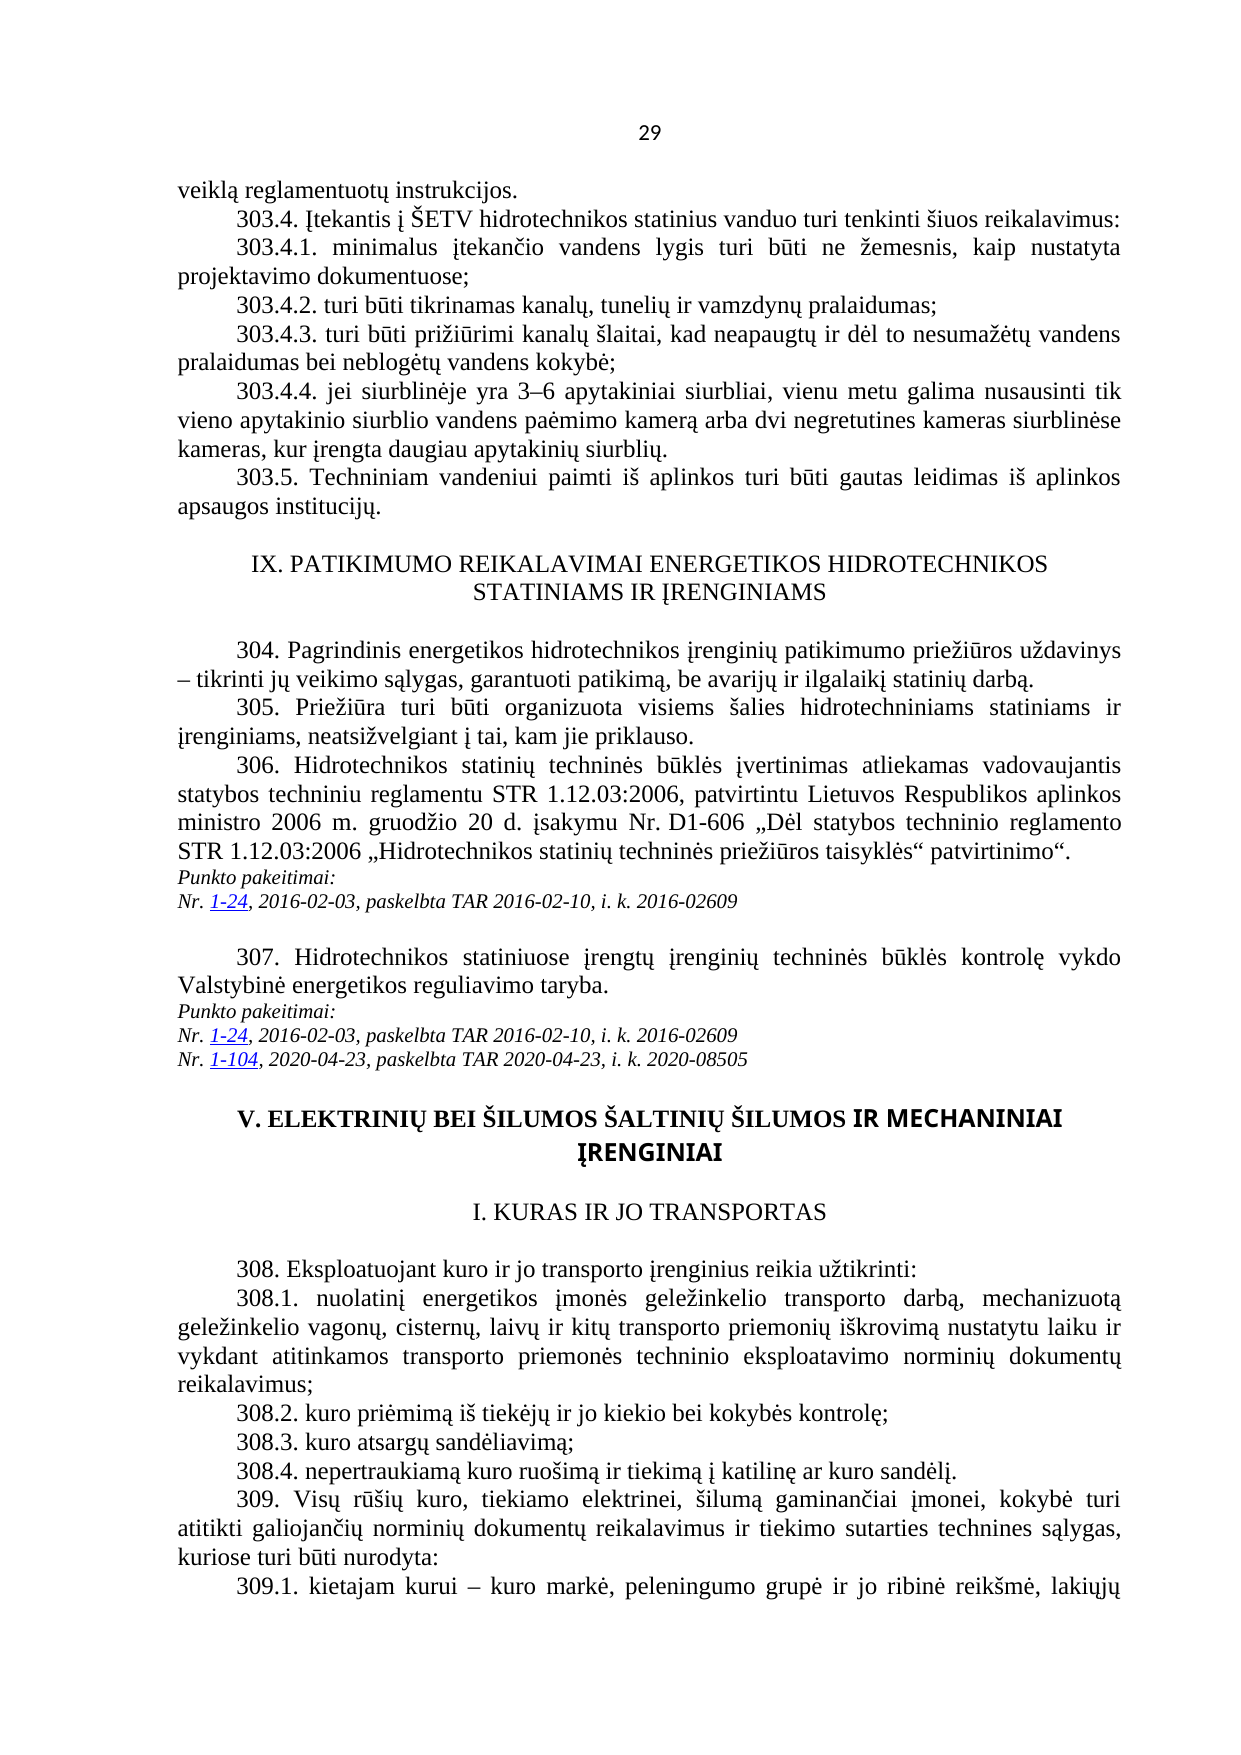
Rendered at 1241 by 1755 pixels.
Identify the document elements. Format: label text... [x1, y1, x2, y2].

text I. KURAS IR JO TRANSPORTAS [177, 1197, 1122, 1226]
text 309.1. kietajam kurui – kuro markė, peleningumo grupė ir jo ribinė reikšmė, lakiųjų [177, 1571, 1122, 1599]
text Nr. 1-104, 2020-04-23, paskelbta TAR 2020-04-23, i. k. 2020-08505 [177, 1047, 1122, 1071]
text 303.4.1. minimalus įtekančio vandens lygis turi būti ne žemesnis, kaip nustatyta projektavimo dokumentuose; [177, 232, 1122, 290]
text 309. Visų rūšių kuro, tiekiamo elektrinei, šilumą gaminančiai įmonei, kokybė turi atitikti galiojančių norminių dokumentų reikalavimus ir tiekimo sutarties technines sąlygas, kuriose turi būti nurodyta: [177, 1484, 1122, 1571]
text 308.4. nepertraukiamą kuro ruošimą ir tiekimą į katilinę ar kuro sandėlį. [177, 1456, 1122, 1484]
text 304. Pagrindinis energetikos hidrotechnikos įrenginių patikimumo priežiūros uždavinys – tikrinti jų veikimo sąlygas, garantuoti patikimą, be avarijų ir ilgalaikį statinių darbą. [177, 635, 1122, 692]
text 308.3. kuro atsargų sandėliavimą; [177, 1427, 1122, 1456]
text IX. PATIKIMUMO REIKALAVIMAI ENERGETIKOS HIDROTECHNIKOS STATINIAMS IR ĮRENGINIAMS [177, 549, 1122, 606]
text 303.5. Techniniam vandeniui paimti iš aplinkos turi būti gautas leidimas iš aplinkos apsaugos institucijų. [177, 462, 1122, 520]
text Nr. 1-24, 2016-02-03, paskelbta TAR 2016-02-10, i. k. 2016-02609 [177, 889, 1122, 913]
text 303.4. Įtekantis į ŠETV hidrotechnikos statinius vanduo turi tenkinti šiuos reikalavimus: [177, 204, 1122, 232]
text Punkto pakeitimai: [177, 999, 1122, 1023]
text 307. Hidrotechnikos statiniuose įrengtų įrenginių techninės būklės kontrolę vykdo Valstybinė energetikos reguliavimo taryba. [177, 942, 1122, 999]
text 305. Priežiūra turi būti organizuota visiems šalies hidrotechniniams statiniams ir įrenginiams, neatsižvelgiant į tai, kam jie priklauso. [177, 692, 1122, 750]
text V. ELEKTRINIŲ BEI ŠILUMOS ŠALTINIŲ ŠILUMOS IR MECHANINIAI ĮRENGINIAI [177, 1100, 1122, 1168]
text 308.2. kuro priėmimą iš tiekėjų ir jo kiekio bei kokybės kontrolę; [177, 1398, 1122, 1427]
text 306. Hidrotechnikos statinių techninės būklės įvertinimas atliekamas vadovaujantis statybos techniniu reglamentu STR 1.12.03:2006, patvirtintu Lietuvos Respublikos aplinkos ministro 2006 m. gruodžio 20 d. įsakymu Nr. D1-606 „Dėl statybos techninio reglamento STR 1.12.03:2006 „Hidrotechnikos statinių techninės priežiūros taisyklės“ patvirtinimo“. [177, 750, 1122, 865]
text 303.4.3. turi būti prižiūrimi kanalų šlaitai, kad neapaugtų ir dėl to nesumažėtų vandens pralaidumas bei neblogėtų vandens kokybė; [177, 319, 1122, 376]
text Nr. 1-24, 2016-02-03, paskelbta TAR 2016-02-10, i. k. 2016-02609 [177, 1023, 1122, 1047]
text 308. Eksploatuojant kuro ir jo transporto įrenginius reikia užtikrinti: [177, 1254, 1122, 1283]
text 303.4.2. turi būti tikrinamas kanalų, tunelių ir vamzdynų pralaidumas; [177, 290, 1122, 319]
text 308.1. nuolatinį energetikos įmonės geležinkelio transporto darbą, mechanizuotą geležinkelio vagonų, cisternų, laivų ir kitų transporto priemonių iškrovimą nustatytu laiku ir vykdant atitinkamos transporto priemonės techninio eksploatavimo norminių dokumentų reikalavimus; [177, 1283, 1122, 1398]
text 303.4.4. jei siurblinėje yra 3–6 apytakiniai siurbliai, vienu metu galima nusausinti tik vieno apytakinio siurblio vandens paėmimo kamerą arba dvi negretutines kameras siurblinėse kameras, kur įrengta daugiau apytakinių siurblių. [177, 376, 1122, 462]
text Punkto pakeitimai: [177, 865, 1122, 889]
text veiklą reglamentuotų instrukcijos. [177, 175, 1122, 204]
